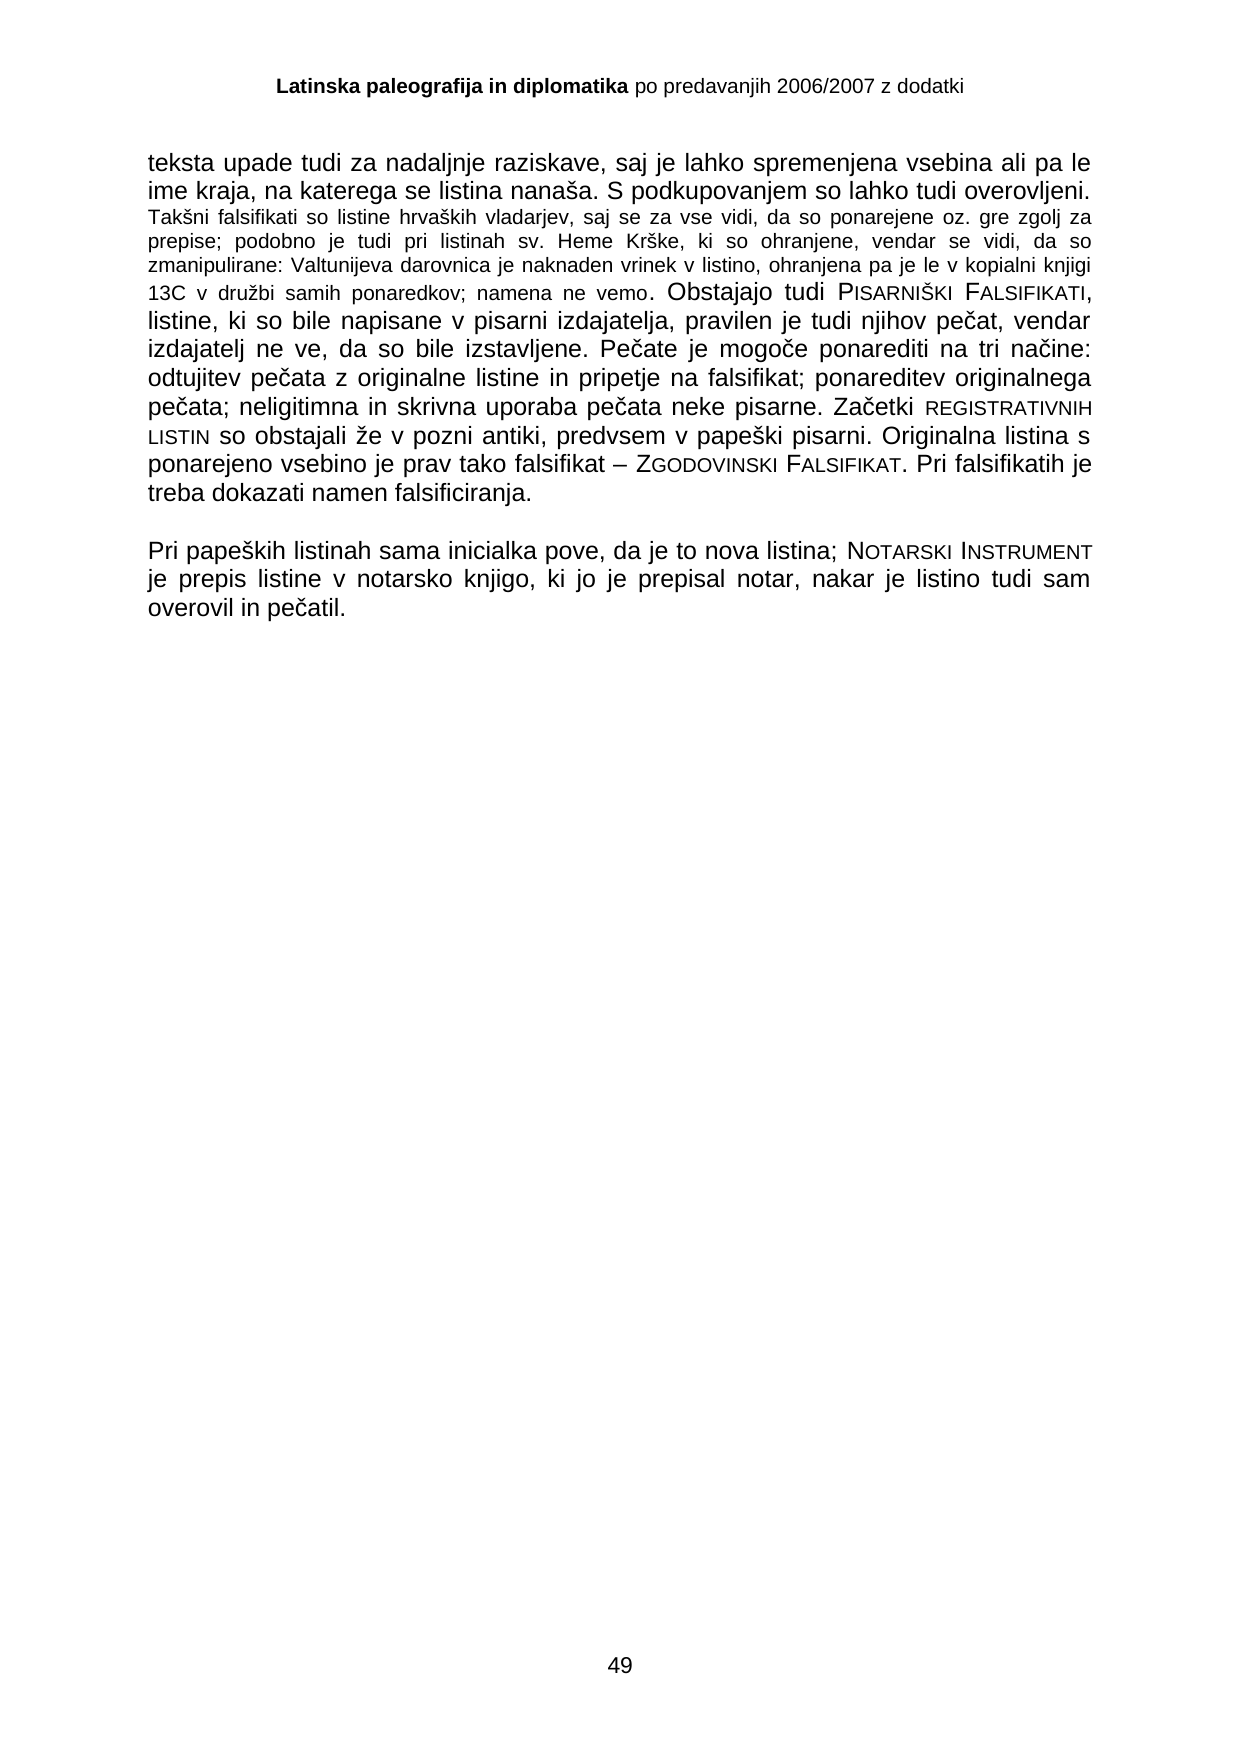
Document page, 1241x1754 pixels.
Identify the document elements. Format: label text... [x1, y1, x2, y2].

text teksta upade tudi za nadaljnje raziskave, saj je lahko spremenjena vsebina ali pa le ime kraja, na katerega se listina nanaša. S podkupovanjem so lahko tudi overovljeni. Takšni falsifikati so listine hrvaških vladarjev, saj se za vse vidi, da so ponarejene oz. gre zgolj za prepise; podobno je tudi pri listinah sv. Heme Krške, ki so ohranjene, vendar se vidi, da so zmanipulirane: Valtunijeva darovnica je naknaden vrinek v listino, ohranjena pa je le v kopialni knjigi 13C v družbi samih ponaredkov; namena ne vemo. Obstajajo tudi Pisarniški Falsifikati, listine, ki so bile napisane v pisarni izdajatelja, pravilen je tudi njihov pečat, vendar izdajatelj ne ve, da so bile izstavljene. Pečate je mogoče ponarediti na tri načine: odtujitev pečata z originalne listine in pripetje na falsifikat; ponareditev originalnega pečata; neligitimna in skrivna uporaba pečata neke pisarne. Začetki registrativnih listin so obstajali že v pozni antiki, predvsem v papeški pisarni. Originalna listina s ponarejeno vsebino je prav tako falsifikat – Zgodovinski Falsifikat. Pri falsifikatih je treba dokazati namen falsificiranja. [148, 148, 1093, 507]
text Pri papeških listinah sama inicialka pove, da je to nova listina; Notarski Instrument je prepis listine v notarsko knjigo, ki jo je prepisal notar, nakar je listino tudi sam overovil in pečatil. [148, 536, 1093, 622]
